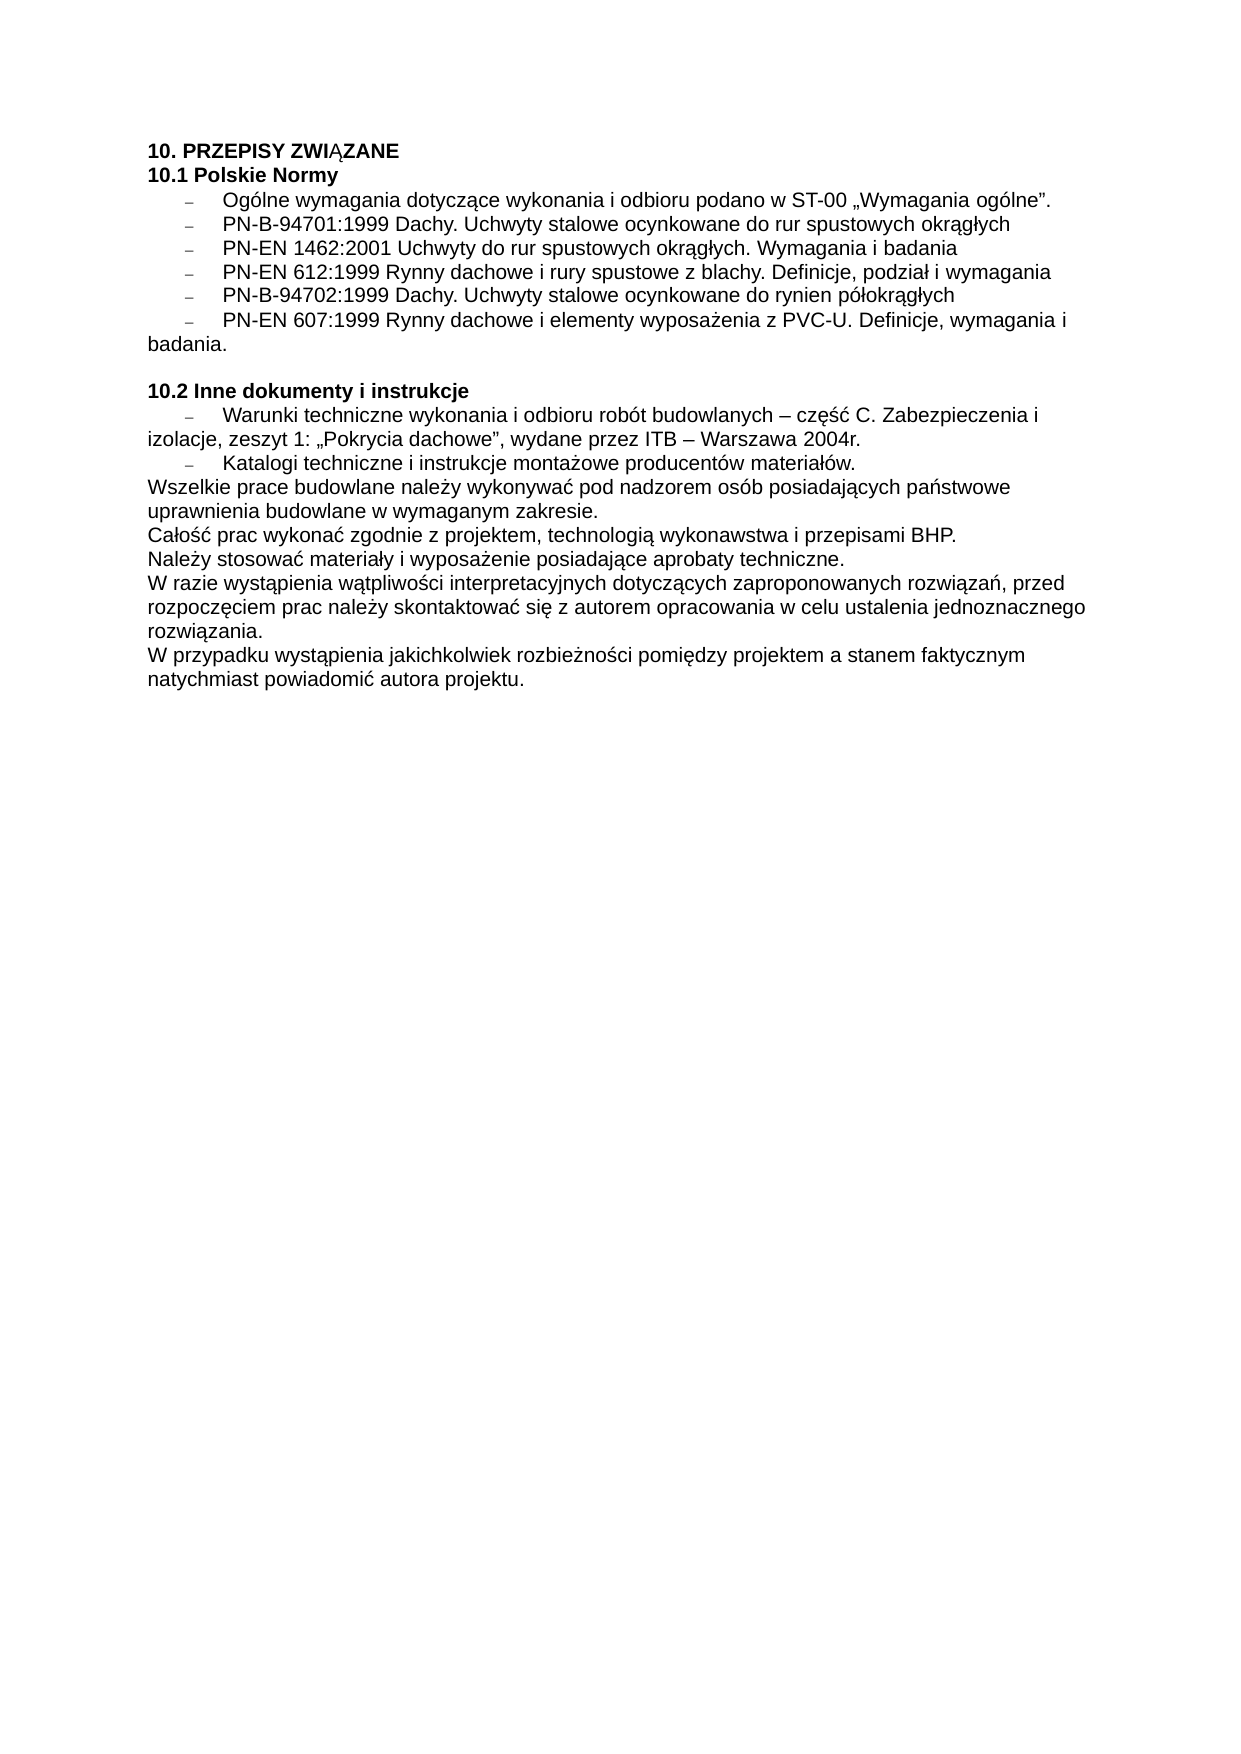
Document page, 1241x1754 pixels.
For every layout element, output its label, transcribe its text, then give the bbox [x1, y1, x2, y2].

list PN-EN 612:1999 Rynny dachowe i rury spustowe z blachy. Definicje, podział i wymagania [147, 259, 1105, 283]
text Wszelkie prace budowlane należy wykonywać pod nadzorem osób posiadających państwowe uprawnienia budowlane w wymaganym zakresie. [147, 475, 1014, 523]
list Katalogi techniczne i instrukcje montażowe producentów materiałów. [185, 451, 1105, 475]
list PN-B-94701:1999 Dachy. Uchwyty stalowe ocynkowane do rur spustowych okrągłych [147, 212, 1105, 236]
list PN-EN 1462:2001 Uchwyty do rur spustowych okrągłych. Wymagania i badania [147, 236, 1105, 259]
list Warunki techniczne wykonania i odbioru robót budowlanych – część C. Zabezpieczenia i izolacje, zeszyt 1: „Pokrycia dachowe”, wydane przez ITB – Warszawa 2004r. [147, 403, 1041, 451]
list Polskie Normy [147, 163, 1105, 187]
text Całość prac wykonać zgodnie z projektem, technologią wykonawstwa i przepisami BHP. Należy stosować materiały i wyposażenie posiadające aprobaty techniczne. [147, 523, 963, 571]
list PN-EN 607:1999 Rynny dachowe i elementy wyposażenia z PVC-U. Definicje, wymagania i badania. [147, 307, 1067, 355]
subtitle PRZEPISY ZWIĄZANE [147, 139, 1105, 163]
text W razie wystąpienia wątpliwości interpretacyjnych dotyczących zaproponowanych rozwiązań, przed rozpoczęciem prac należy skontaktować się z autorem opracowania w celu ustalenia jednoznacznego rozwiązania. [147, 571, 1089, 643]
text W przypadku wystąpienia jakichkolwiek rozbieżności pomiędzy projektem a stanem faktycznym natychmiast powiadomić autora projektu. [147, 643, 1105, 691]
subtitle Inne dokumenty i instrukcje [147, 379, 1105, 403]
list Ogólne wymagania dotyczące wykonania i odbioru podano w ST-00 „Wymagania ogólne”. [147, 188, 1105, 212]
list PN-B-94702:1999 Dachy. Uchwyty stalowe ocynkowane do rynien półokrągłych [147, 284, 1105, 307]
